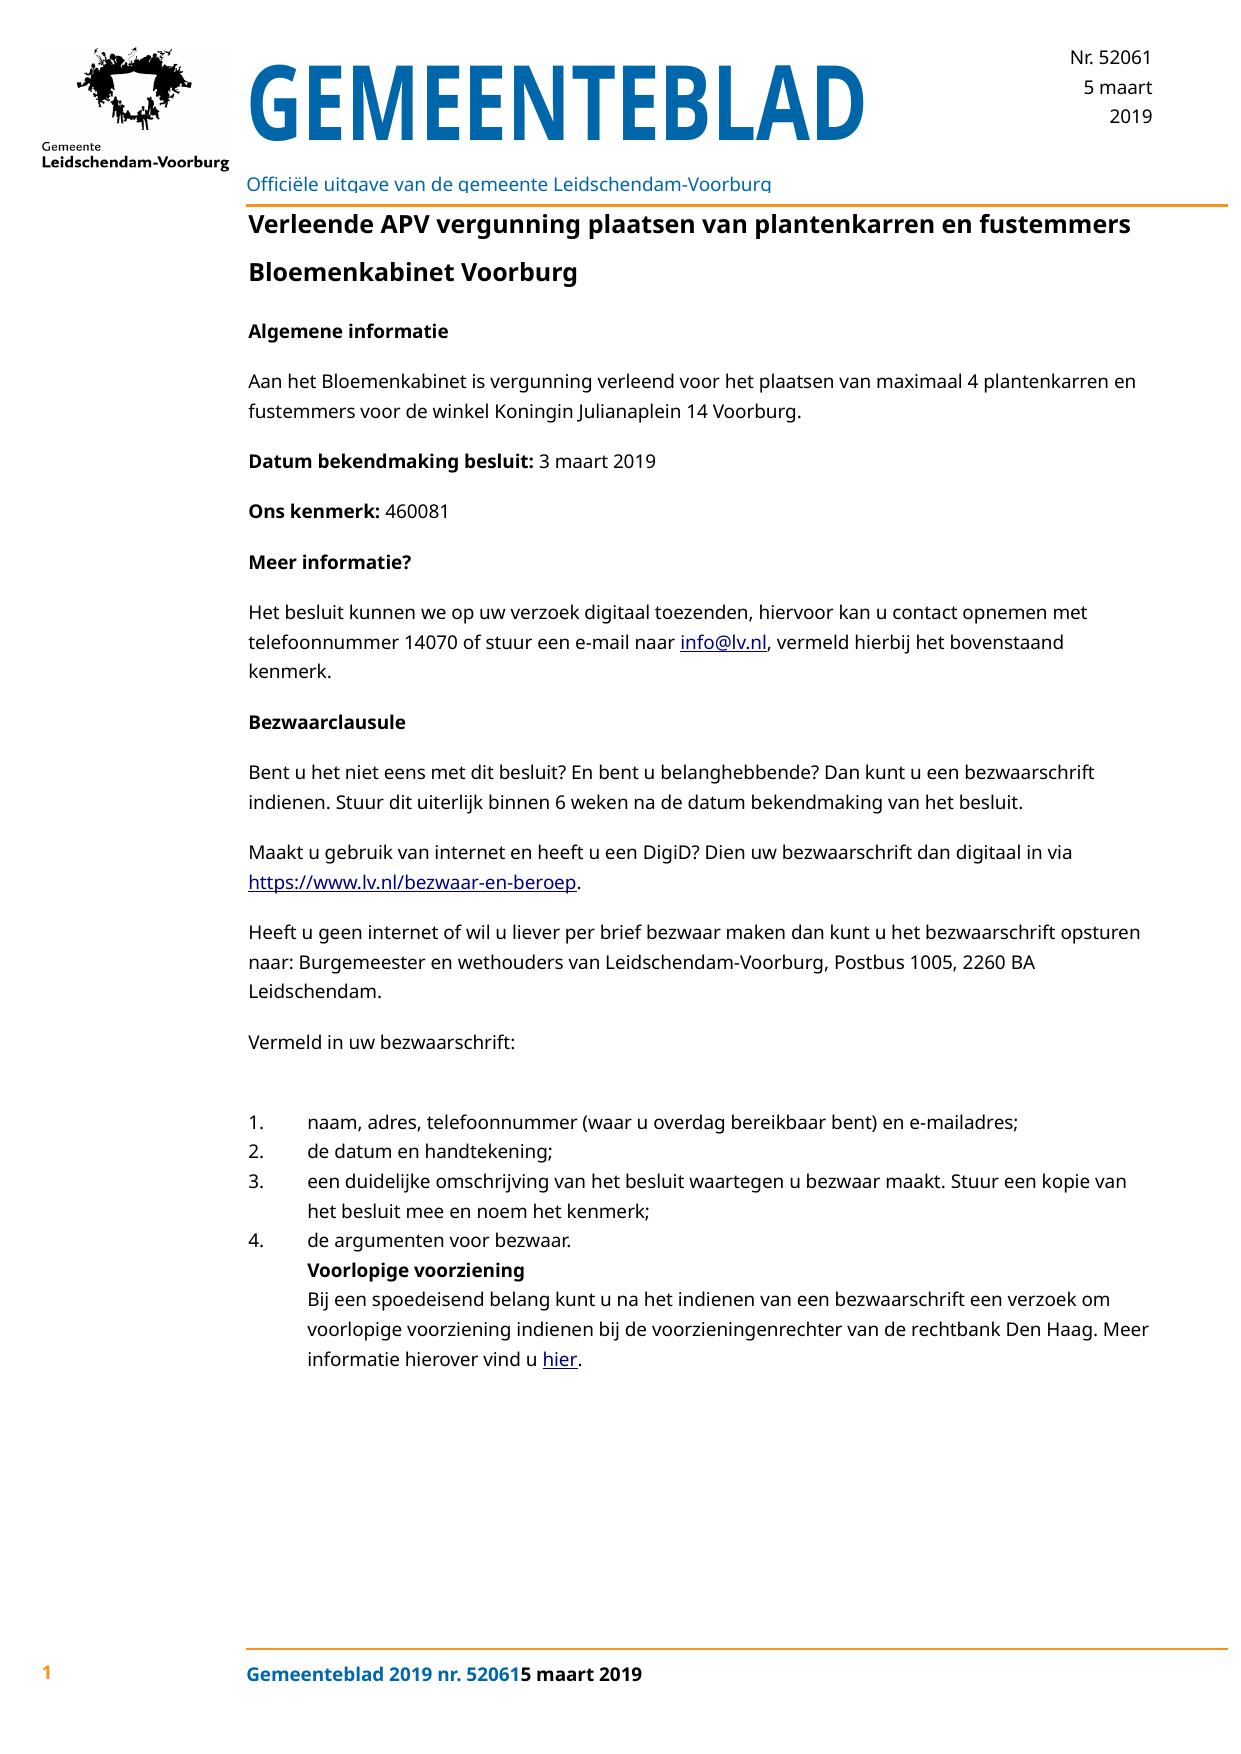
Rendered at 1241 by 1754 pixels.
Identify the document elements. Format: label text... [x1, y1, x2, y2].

text Algemene informatie [248, 318, 1152, 344]
text Vermeld in uw bezwaarschrift: [248, 1029, 1152, 1055]
picture [41, 47, 231, 172]
text Datum bekendmaking besluit: 3 maart 2019 [248, 448, 1152, 474]
list de datum en handtekening; [248, 1139, 1152, 1164]
text Bent u het niet eens met dit besluit? En bent u belanghebbende? Dan kunt u een bezwaarschrift indienen. Stuur dit uiterlijk binnen 6 weken na de datum bekendmaking van het besluit. [248, 759, 1152, 815]
list een duidelijke omschrijving van het besluit waartegen u bezwaar maakt. Stuur een kopie van het besluit mee en noem het kenmerk; [248, 1168, 1152, 1224]
text Meer informatie? [248, 549, 1152, 575]
text Verleende APV vergunning plaatsen van plantenkarren en fustemmers Bloemenkabinet Voorburg [248, 207, 1152, 288]
list Voorlopige voorziening [248, 1257, 1152, 1283]
text Aan het Bloemenkabinet is vergunning verleend voor het plaatsen van maximaal 4 plantenkarren en fustemmers voor de winkel Koningin Julianaplein 14 Voorburg. [248, 368, 1152, 424]
text Ons kenmerk: 460081 [248, 499, 1152, 524]
text Maakt u gebruik van internet en heeft u een DigiD? Dien uw bezwaarschrift dan digitaal in via https://www.lv.nl/bezwaar-en-beroep. [248, 839, 1152, 895]
list Bij een spoedeisend belang kunt u na het indienen van een bezwaarschrift een verzoek om voorlopige voorziening indienen bij de voorzieningenrechter van de rechtbank Den Haag. Meer informatie hierover vind u hier. [248, 1287, 1152, 1372]
list naam, adres, telefoonnummer (waar u overdag bereikbaar bent) en e-mailadres; [248, 1109, 1152, 1135]
list de argumenten voor bezwaar. [248, 1227, 1152, 1253]
text Het besluit kunnen we op uw verzoek digitaal toezenden, hiervoor kan u contact opnemen met telefoonnummer 14070 of stuur een e-mail naar info@lv.nl, vermeld hierbij het bovenstaand kenmerk. [248, 599, 1152, 684]
text Heeft u geen internet of wil u liever per brief bezwaar maken dan kunt u het bezwaarschrift opsturen naar: Burgemeester en wethouders van Leidschendam-Voorburg, Postbus 1005, 2260 BA Leidschendam. [248, 919, 1152, 1004]
text Bezwaarclausule [248, 709, 1152, 735]
